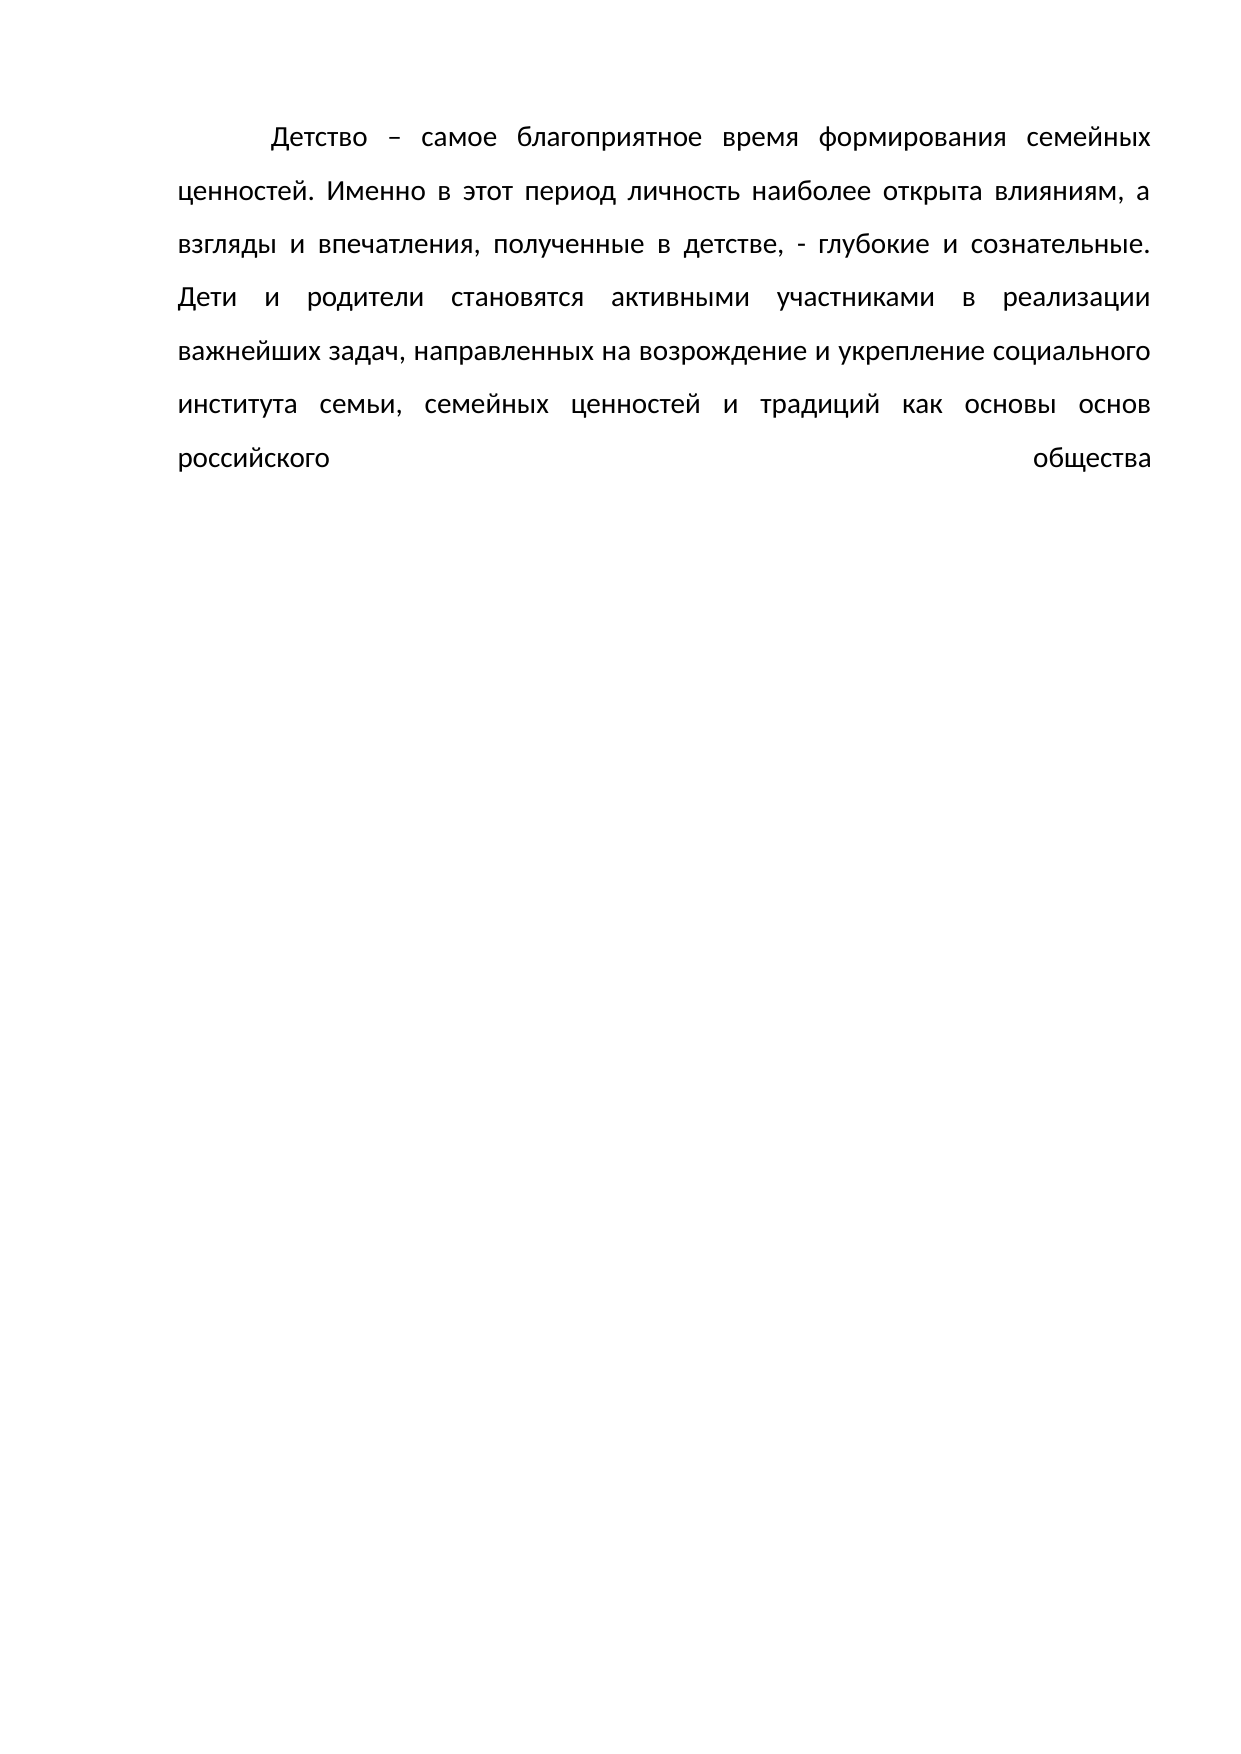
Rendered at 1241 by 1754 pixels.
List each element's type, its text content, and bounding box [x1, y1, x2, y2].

text Детство – самое благоприятное время формирования семейных ценностей. Именно в этот период личность наиболее открыта влияниям, а взгляды и впечатления, полученные в детстве, - глубокие и сознательные. Дети и родители становятся активными участниками в реализации важнейших задач, направленных на возрождение и укрепление социального института семьи, семейных ценностей и традиций как основы основ российского общества [177, 118, 1152, 516]
